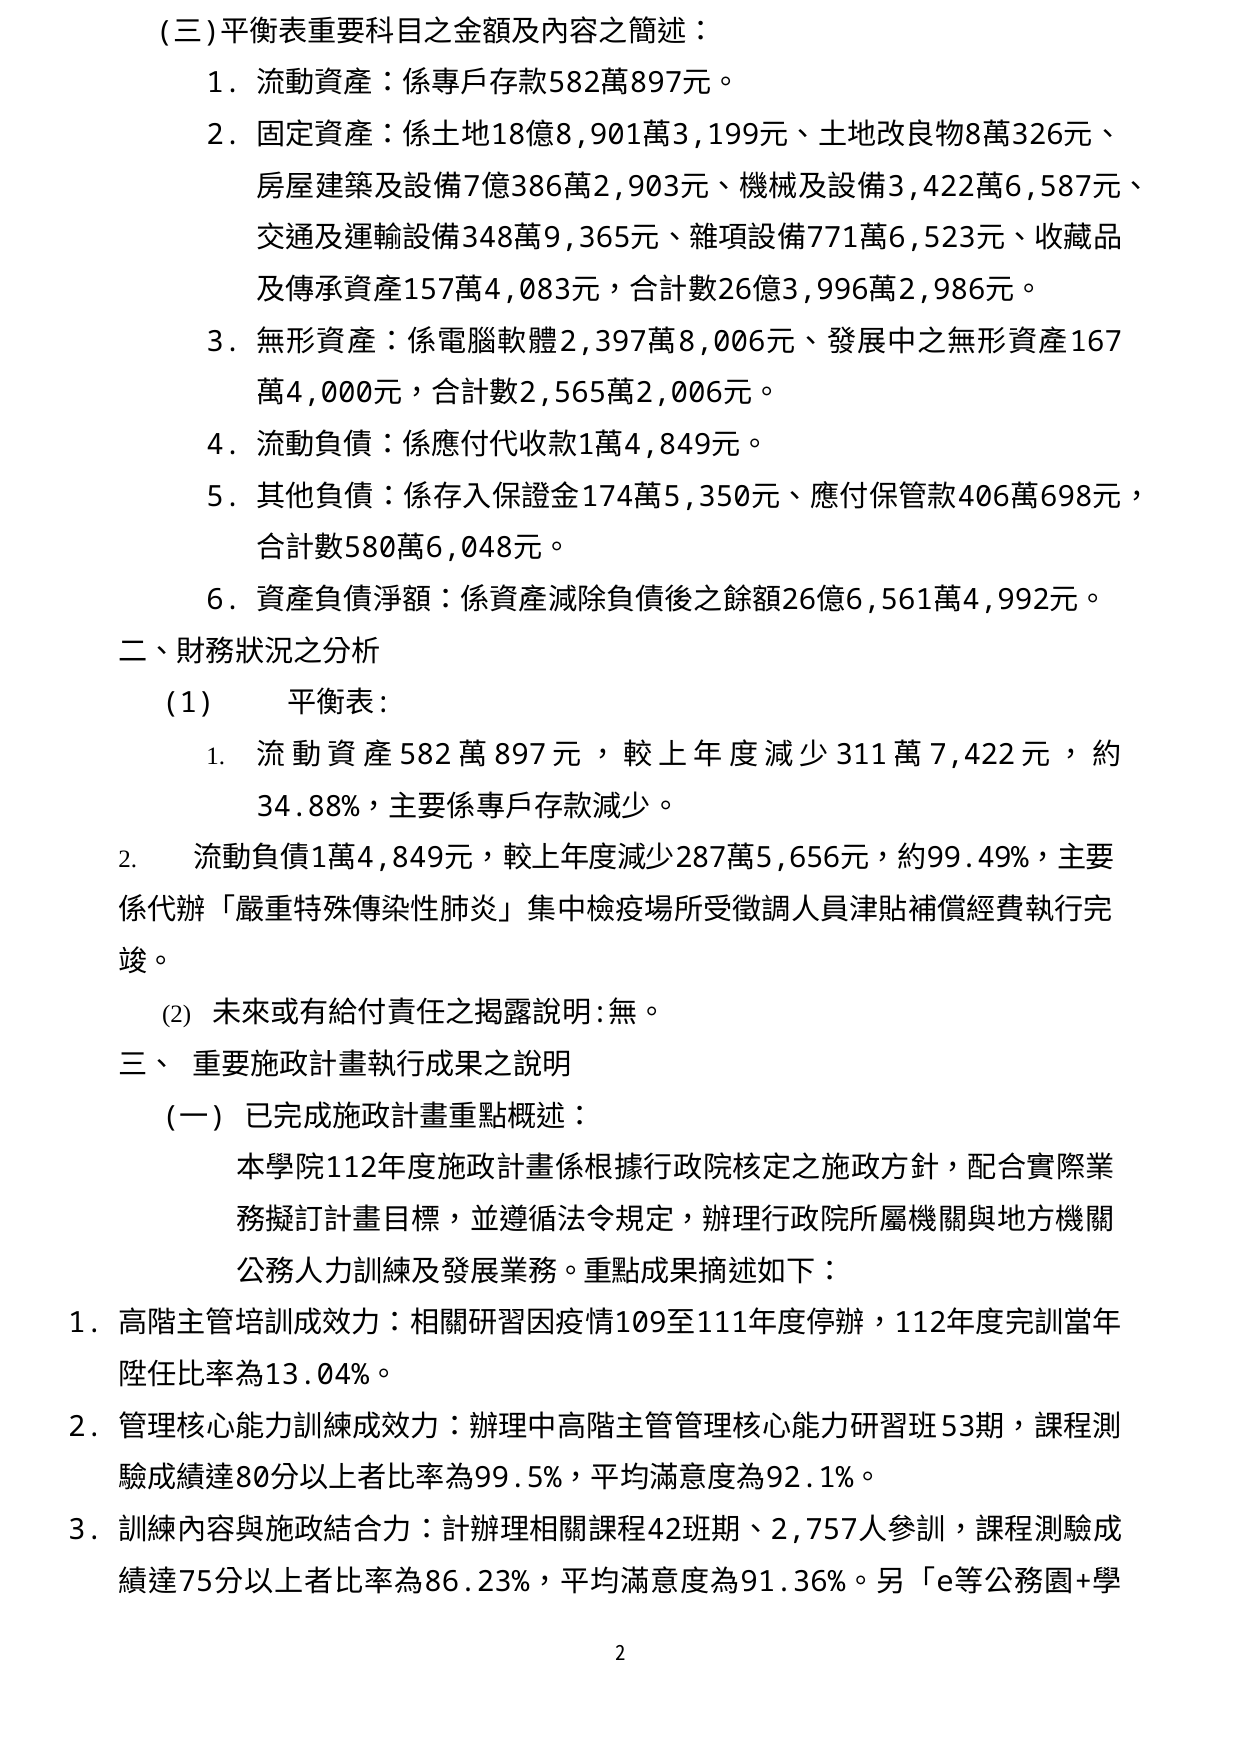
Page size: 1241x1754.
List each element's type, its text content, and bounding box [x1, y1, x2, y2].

list 資產負債淨額：係資產減除負債後之餘額26億6,561萬4,992元。 [206, 568, 1122, 620]
list 流動負債：係應付代收款1萬4,849元。 [206, 413, 1122, 465]
list 流動資產：係專戶存款582萬897元。 [206, 52, 1122, 103]
text 三、 重要施政計畫執行成果之說明 [118, 1033, 1122, 1085]
text 二、財務狀況之分析 [118, 620, 1122, 672]
list 無形資產：係電腦軟體2,397萬8,006元、發展中之無形資產167萬4,000元，合計數2,565萬2,006元。 [206, 310, 1122, 413]
list 訓練內容與施政結合力：計辦理相關課程42班期、2,757人參訓，課程測驗成績達75分以上者比率為86.23%，平均滿意度為91.36%。另「e等公務園+學 [68, 1498, 1122, 1602]
list 其他負債：係存入保證金174萬5,350元、應付保管款406萬698元，合計數580萬6,048元。 [206, 465, 1122, 568]
list 固定資產：係土地18億8,901萬3,199元、土地改良物8萬326元、房屋建築及設備7億386萬2,903元、機械及設備3,422萬6,587元、交通及運輸設備348萬9,365元、雜項設備771萬6,523元、收藏品及傳承資產157萬4,083元，合計數26億3,996萬2,986元。 [206, 103, 1122, 310]
list 流動資產582萬897元，較上年度減少311萬7,422元，約34.88%，主要係專戶存款減少。 [206, 723, 1122, 827]
text (三)平衡表重要科目之金額及內容之簡述： [156, 0, 1122, 52]
list 流動負債1萬4,849元，較上年度減少287萬5,656元，約99.49%，主要係代辦「嚴重特殊傳染性肺炎」集中檢疫場所受徵調人員津貼補償經費執行完竣。 [118, 827, 1115, 982]
list 平衡表: [162, 672, 1122, 723]
list 高階主管培訓成效力：相關研習因疫情109至111年度停辦，112年度完訓當年陞任比率為13.04%。 [68, 1292, 1122, 1395]
list 未來或有給付責任之揭露說明:無。 [162, 982, 1122, 1033]
text (一) 已完成施政計畫重點概述： [162, 1085, 1122, 1137]
text 本學院112年度施政計畫係根據行政院核定之施政方針，配合實際業務擬訂計畫目標，並遵循法令規定，辦理行政院所屬機關與地方機關公務人力訓練及發展業務。重點成果摘述如下： [236, 1137, 1115, 1292]
list 管理核心能力訓練成效力：辦理中高階主管管理核心能力研習班53期，課程測驗成績達80分以上者比率為99.5%，平均滿意度為92.1%。 [68, 1395, 1122, 1498]
